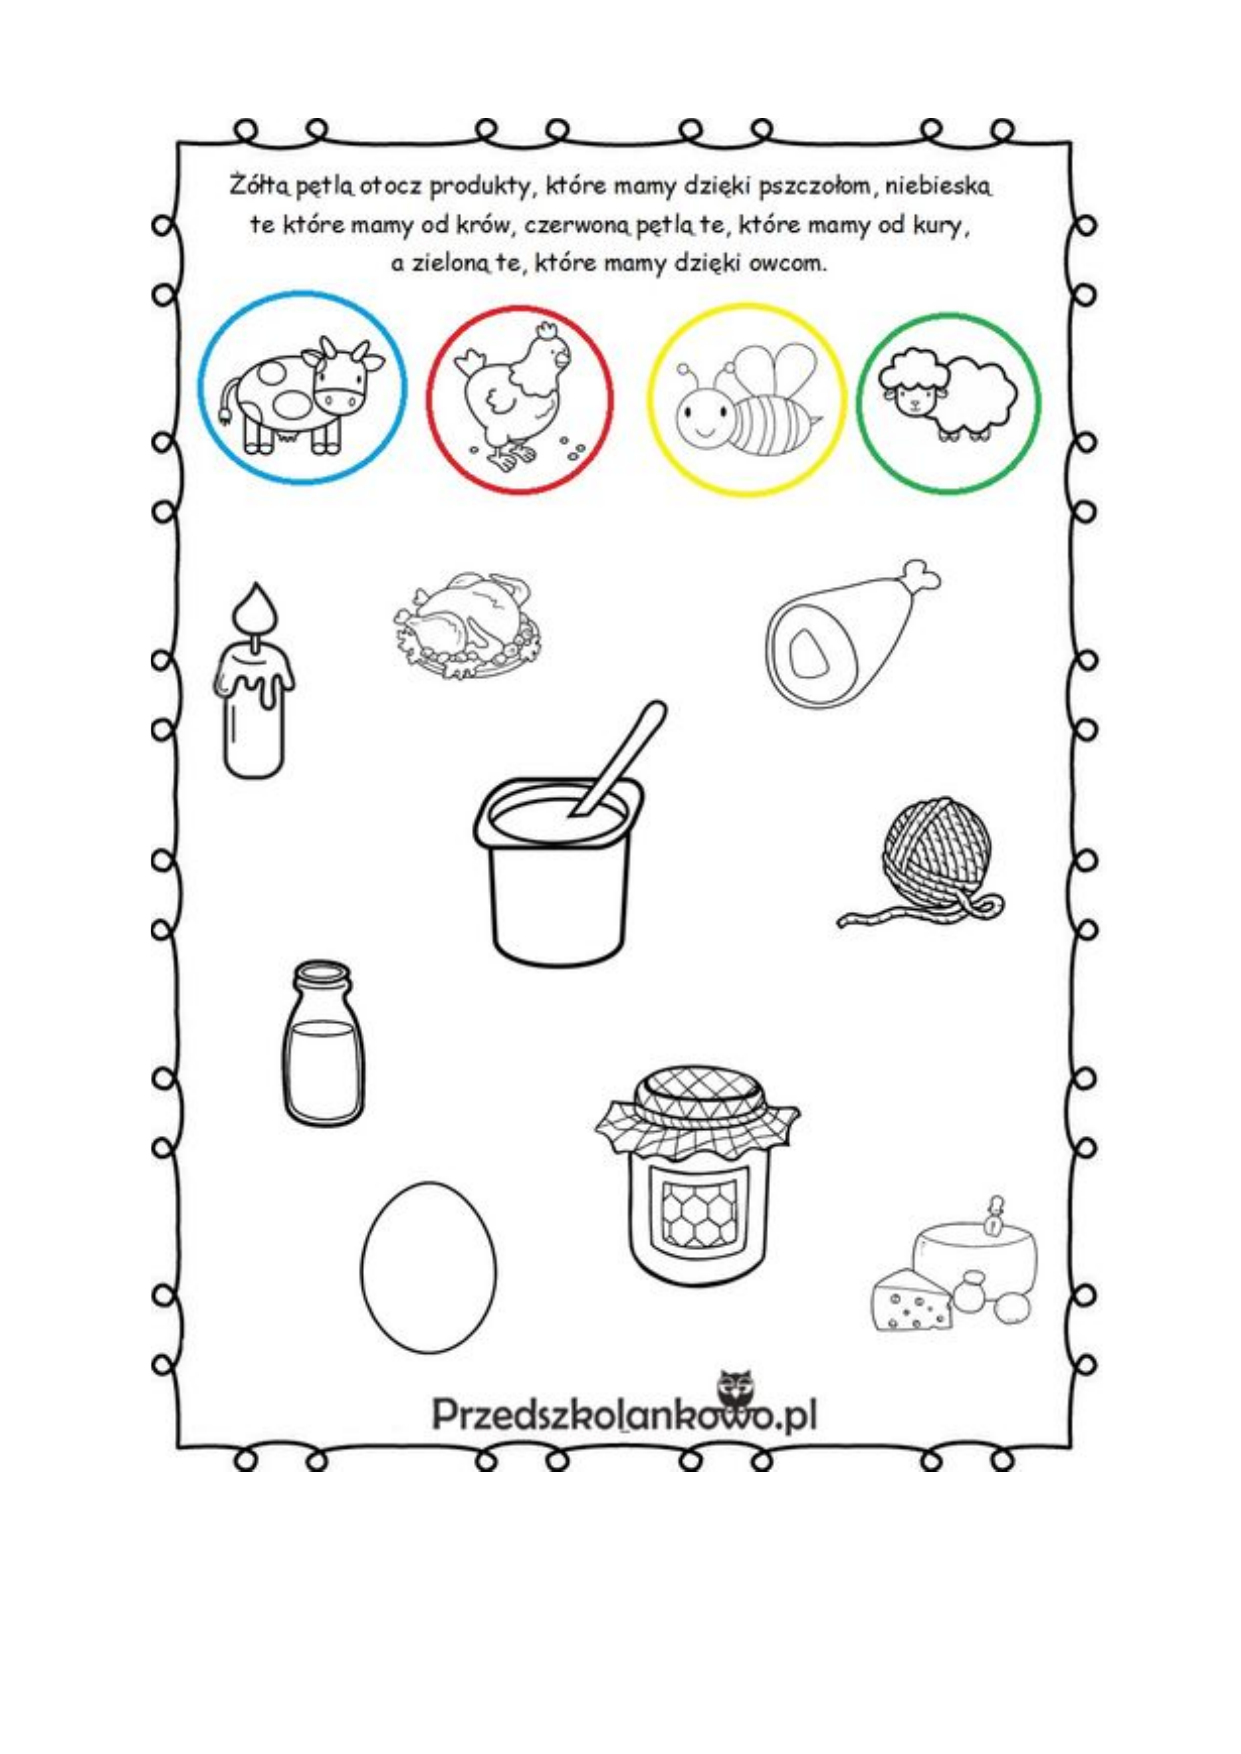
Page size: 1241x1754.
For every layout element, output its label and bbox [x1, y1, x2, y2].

picture [150, 118, 1107, 1472]
